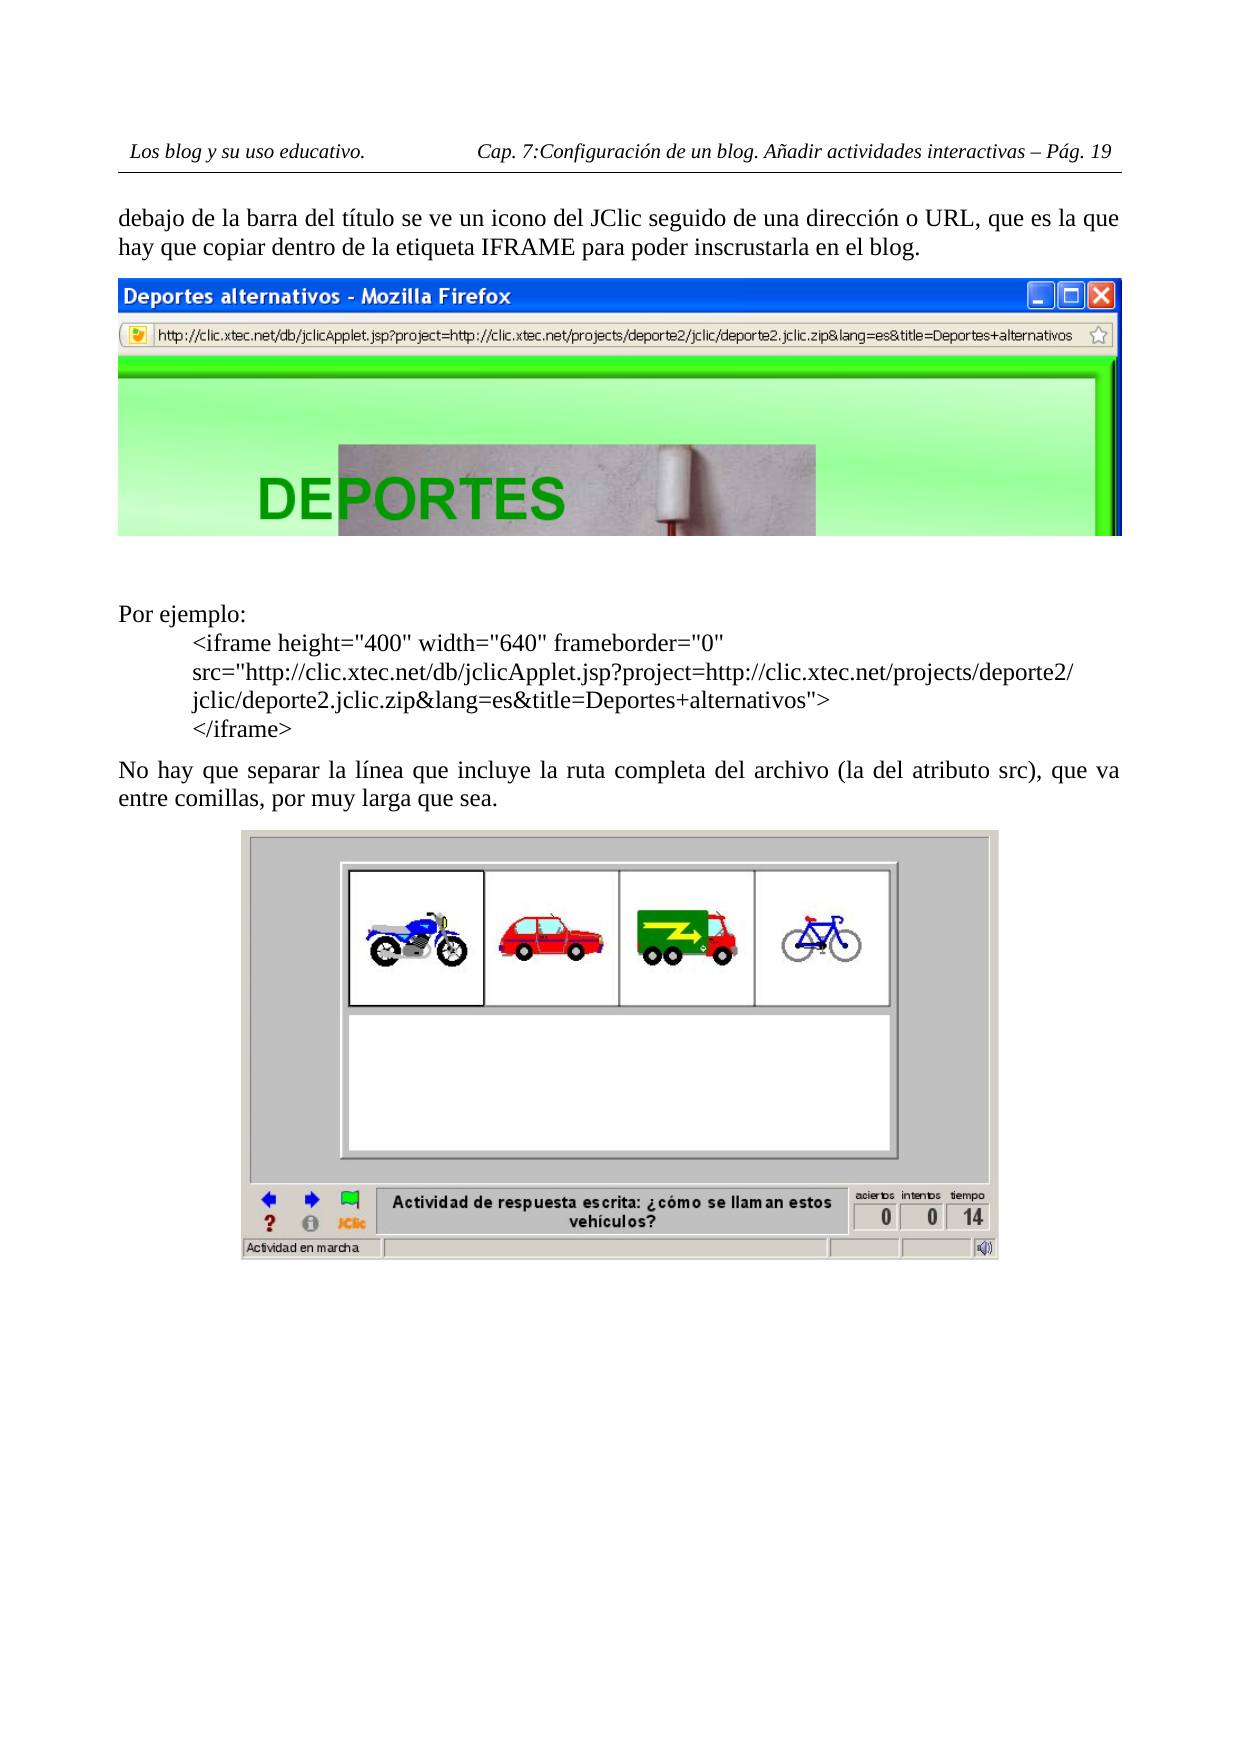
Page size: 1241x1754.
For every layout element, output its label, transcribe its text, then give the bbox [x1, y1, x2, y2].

text Por ejemplo: [118, 599, 1122, 628]
text debajo de la barra del título se ve un icono del JClic seguido de una dirección o URL, que es la que hay que copiar dentro de la etiqueta IFRAME para poder inscrustarla en el blog. [118, 203, 1122, 260]
text No hay que separar la línea que incluye la ruta completa del archivo (la del atributo src), que va entre comillas, por muy larga que sea. [118, 755, 1122, 812]
picture [118, 278, 1122, 536]
text <iframe height="400" width="640" frameborder="0" [192, 628, 1122, 657]
picture [241, 830, 999, 1260]
text </iframe> [192, 714, 1122, 743]
text src="http://clic.xtec.net/db/jclicApplet.jsp?project=http://clic.xtec.net/projects/deporte2/jclic/deporte2.jclic.zip&lang=es&title=Deportes+alternativos"> [192, 657, 1122, 714]
